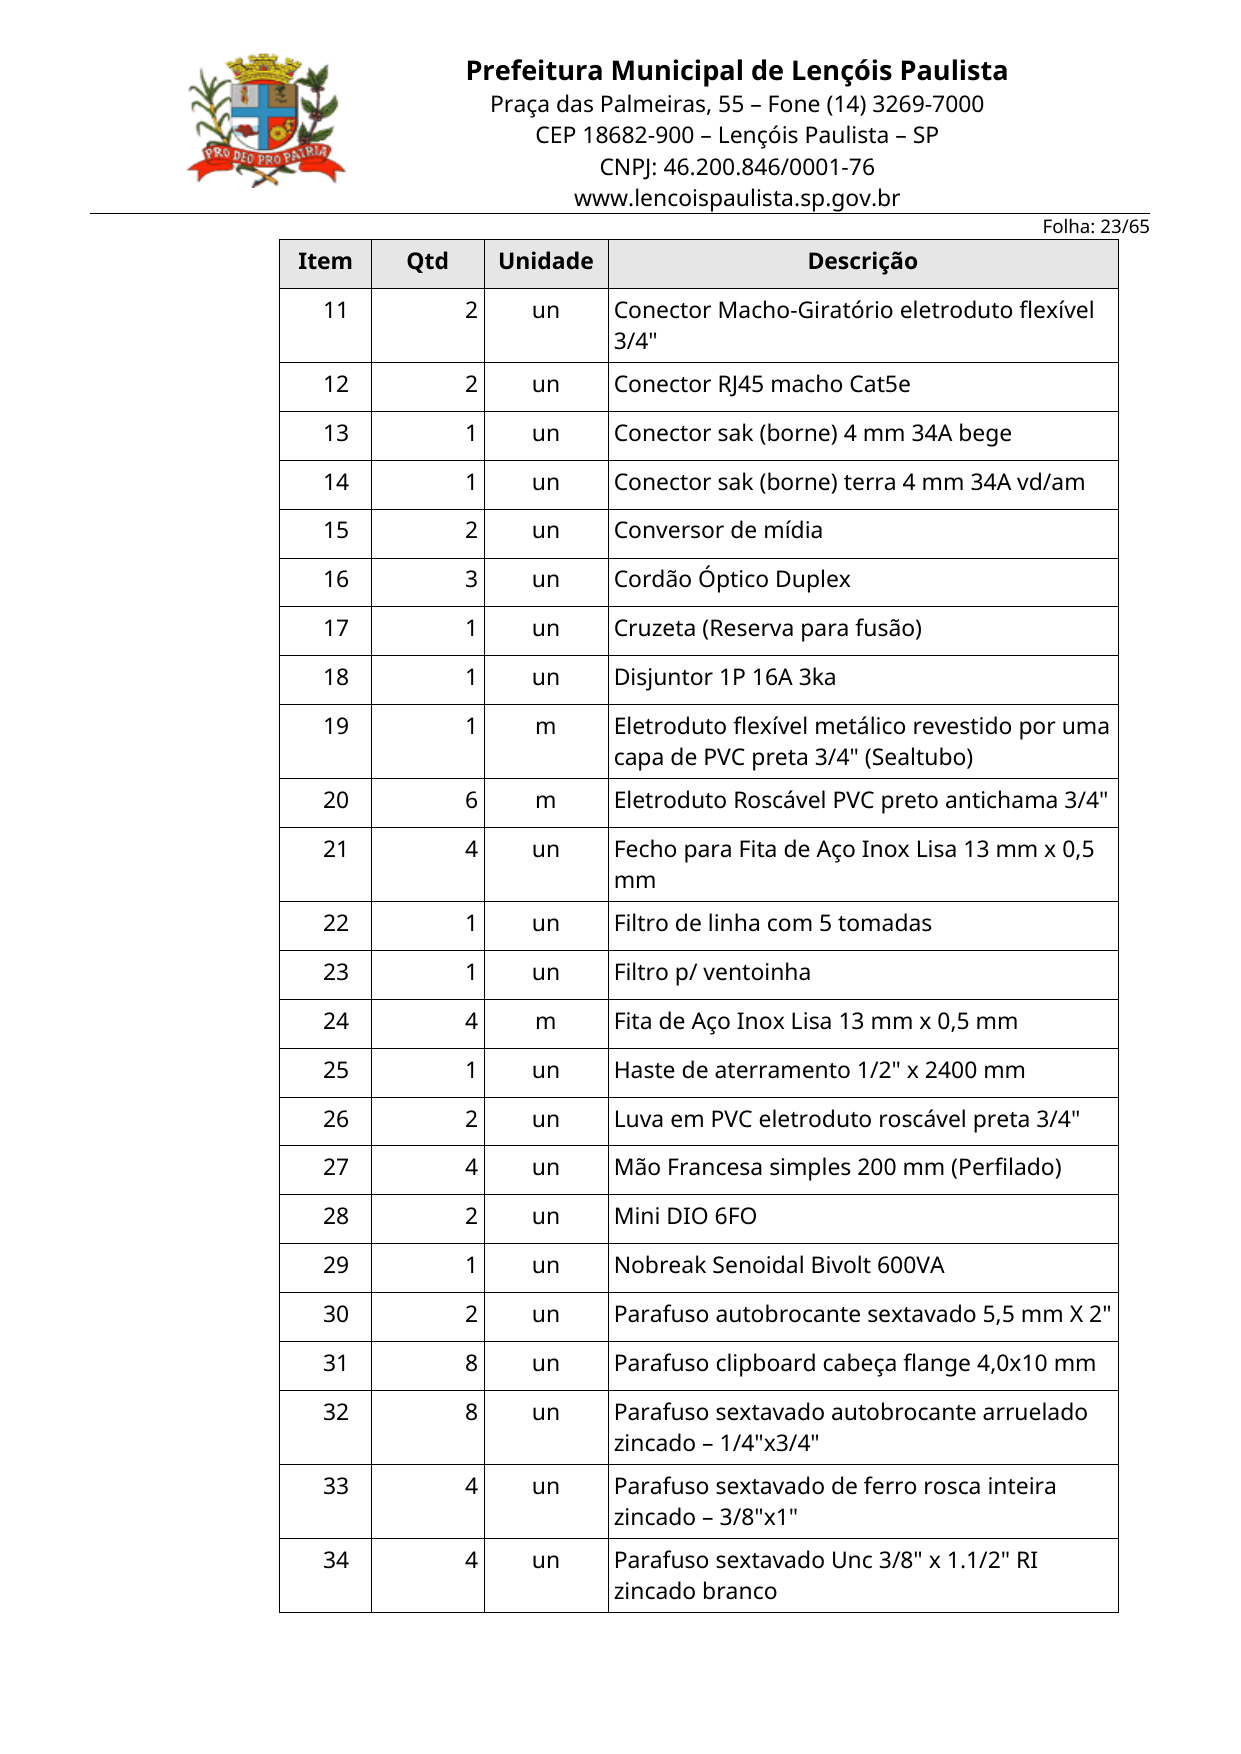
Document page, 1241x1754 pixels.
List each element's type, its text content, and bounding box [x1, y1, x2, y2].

table_cell m [485, 705, 608, 778]
table_cell Eletroduto flexível metálico revestido por uma capa de PVC preta 3/4" (Sealtubo) [609, 705, 1118, 778]
table_cell Mão Francesa simples 200 mm (Perfilado) [609, 1146, 1118, 1194]
table_header Qtd [372, 240, 484, 288]
table_cell un [485, 951, 608, 999]
table_cell m [485, 1000, 608, 1048]
table_cell 2 [372, 363, 484, 411]
table_cell 1 [372, 461, 484, 508]
table_cell [280, 363, 371, 411]
table_cell Disjuntor 1P 16A 3ka [609, 656, 1118, 704]
table_cell [280, 1539, 371, 1612]
table_cell un [485, 510, 608, 557]
table_cell [280, 412, 371, 460]
table_cell Eletroduto Roscável PVC preto antichama 3/4" [609, 779, 1118, 827]
table_cell 6 [372, 779, 484, 827]
table_cell [280, 1293, 371, 1341]
table_cell Haste de aterramento 1/2" x 2400 mm [609, 1049, 1118, 1097]
table_cell Mini DIO 6FO [609, 1195, 1118, 1243]
table_cell 3 [372, 559, 484, 606]
table_cell [280, 902, 371, 950]
table_cell [280, 1244, 371, 1292]
table_cell Conector Macho-Giratório eletroduto flexível 3/4" [609, 289, 1118, 362]
table_cell [280, 779, 371, 827]
table_cell Parafuso autobrocante sextavado 5,5 mm X 2" [609, 1293, 1118, 1341]
table_cell Filtro de linha com 5 tomadas [609, 902, 1118, 950]
table_cell 2 [372, 510, 484, 557]
table_cell 1 [372, 902, 484, 950]
table_cell 1 [372, 656, 484, 704]
table_cell [280, 951, 371, 999]
table_cell [280, 607, 371, 655]
table_cell 1 [372, 1049, 484, 1097]
table_cell un [485, 1098, 608, 1145]
table_cell un [485, 1195, 608, 1243]
table_cell un [485, 607, 608, 655]
table_cell [280, 1465, 371, 1538]
table_cell Cruzeta (Reserva para fusão) [609, 607, 1118, 655]
table_cell 2 [372, 1098, 484, 1145]
table_cell [280, 1098, 371, 1145]
table_cell [280, 705, 371, 778]
table_cell [280, 289, 371, 362]
table_header Unidade [485, 240, 608, 288]
table_cell un [485, 289, 608, 362]
table_cell 1 [372, 607, 484, 655]
table_cell Conector sak (borne) 4 mm 34A bege [609, 412, 1118, 460]
table_cell Conector RJ45 macho Cat5e [609, 363, 1118, 411]
table_cell un [485, 902, 608, 950]
table_cell [280, 1146, 371, 1194]
table_cell Nobreak Senoidal Bivolt 600VA [609, 1244, 1118, 1292]
table_cell un [485, 1539, 608, 1612]
table_cell Fecho para Fita de Aço Inox Lisa 13 mm x 0,5 mm [609, 828, 1118, 901]
table_cell [280, 559, 371, 606]
table_cell 1 [372, 951, 484, 999]
table_cell un [485, 1293, 608, 1341]
table_cell Cordão Óptico Duplex [609, 559, 1118, 606]
table_cell un [485, 412, 608, 460]
table_cell 8 [372, 1391, 484, 1464]
table_cell 2 [372, 1195, 484, 1243]
table_cell 4 [372, 1465, 484, 1538]
table_cell [280, 1195, 371, 1243]
table_cell [280, 1342, 371, 1390]
table_cell 2 [372, 289, 484, 362]
table_cell [280, 510, 371, 557]
table_cell un [485, 1049, 608, 1097]
table_cell un [485, 656, 608, 704]
table_cell [280, 656, 371, 704]
table_header Descrição [609, 240, 1118, 288]
table_cell un [485, 559, 608, 606]
table_cell 4 [372, 1539, 484, 1612]
picture [184, 51, 348, 188]
table_cell [280, 1391, 371, 1464]
table_cell Conector sak (borne) terra 4 mm 34A vd/am [609, 461, 1118, 508]
table_cell 4 [372, 828, 484, 901]
table_cell 4 [372, 1146, 484, 1194]
table_cell un [485, 1342, 608, 1390]
table_cell 1 [372, 1244, 484, 1292]
table_cell 1 [372, 705, 484, 778]
table_cell un [485, 1146, 608, 1194]
table_cell 4 [372, 1000, 484, 1048]
table_cell Fita de Aço Inox Lisa 13 mm x 0,5 mm [609, 1000, 1118, 1048]
table_cell 1 [372, 412, 484, 460]
table_cell [280, 1000, 371, 1048]
table_cell [280, 828, 371, 901]
table_cell 2 [372, 1293, 484, 1341]
table_cell un [485, 828, 608, 901]
table_cell un [485, 363, 608, 411]
table_cell un [485, 1244, 608, 1292]
table_cell 8 [372, 1342, 484, 1390]
table_header Item [280, 240, 371, 288]
table_cell Luva em PVC eletroduto roscável preta 3/4" [609, 1098, 1118, 1145]
table_cell Parafuso sextavado autobrocante arruelado zincado – 1/4"x3/4" [609, 1391, 1118, 1464]
table_cell Filtro p/ ventoinha [609, 951, 1118, 999]
table_cell un [485, 461, 608, 508]
table_cell [280, 461, 371, 508]
table_cell Parafuso sextavado Unc 3/8" x 1.1/2" RI zincado branco [609, 1539, 1118, 1612]
table_cell m [485, 779, 608, 827]
table_cell Parafuso clipboard cabeça flange 4,0x10 mm [609, 1342, 1118, 1390]
table_cell [280, 1049, 371, 1097]
table_cell un [485, 1391, 608, 1464]
table_cell un [485, 1465, 608, 1538]
table_cell Conversor de mídia [609, 510, 1118, 557]
table_cell Parafuso sextavado de ferro rosca inteira zincado – 3/8"x1" [609, 1465, 1118, 1538]
